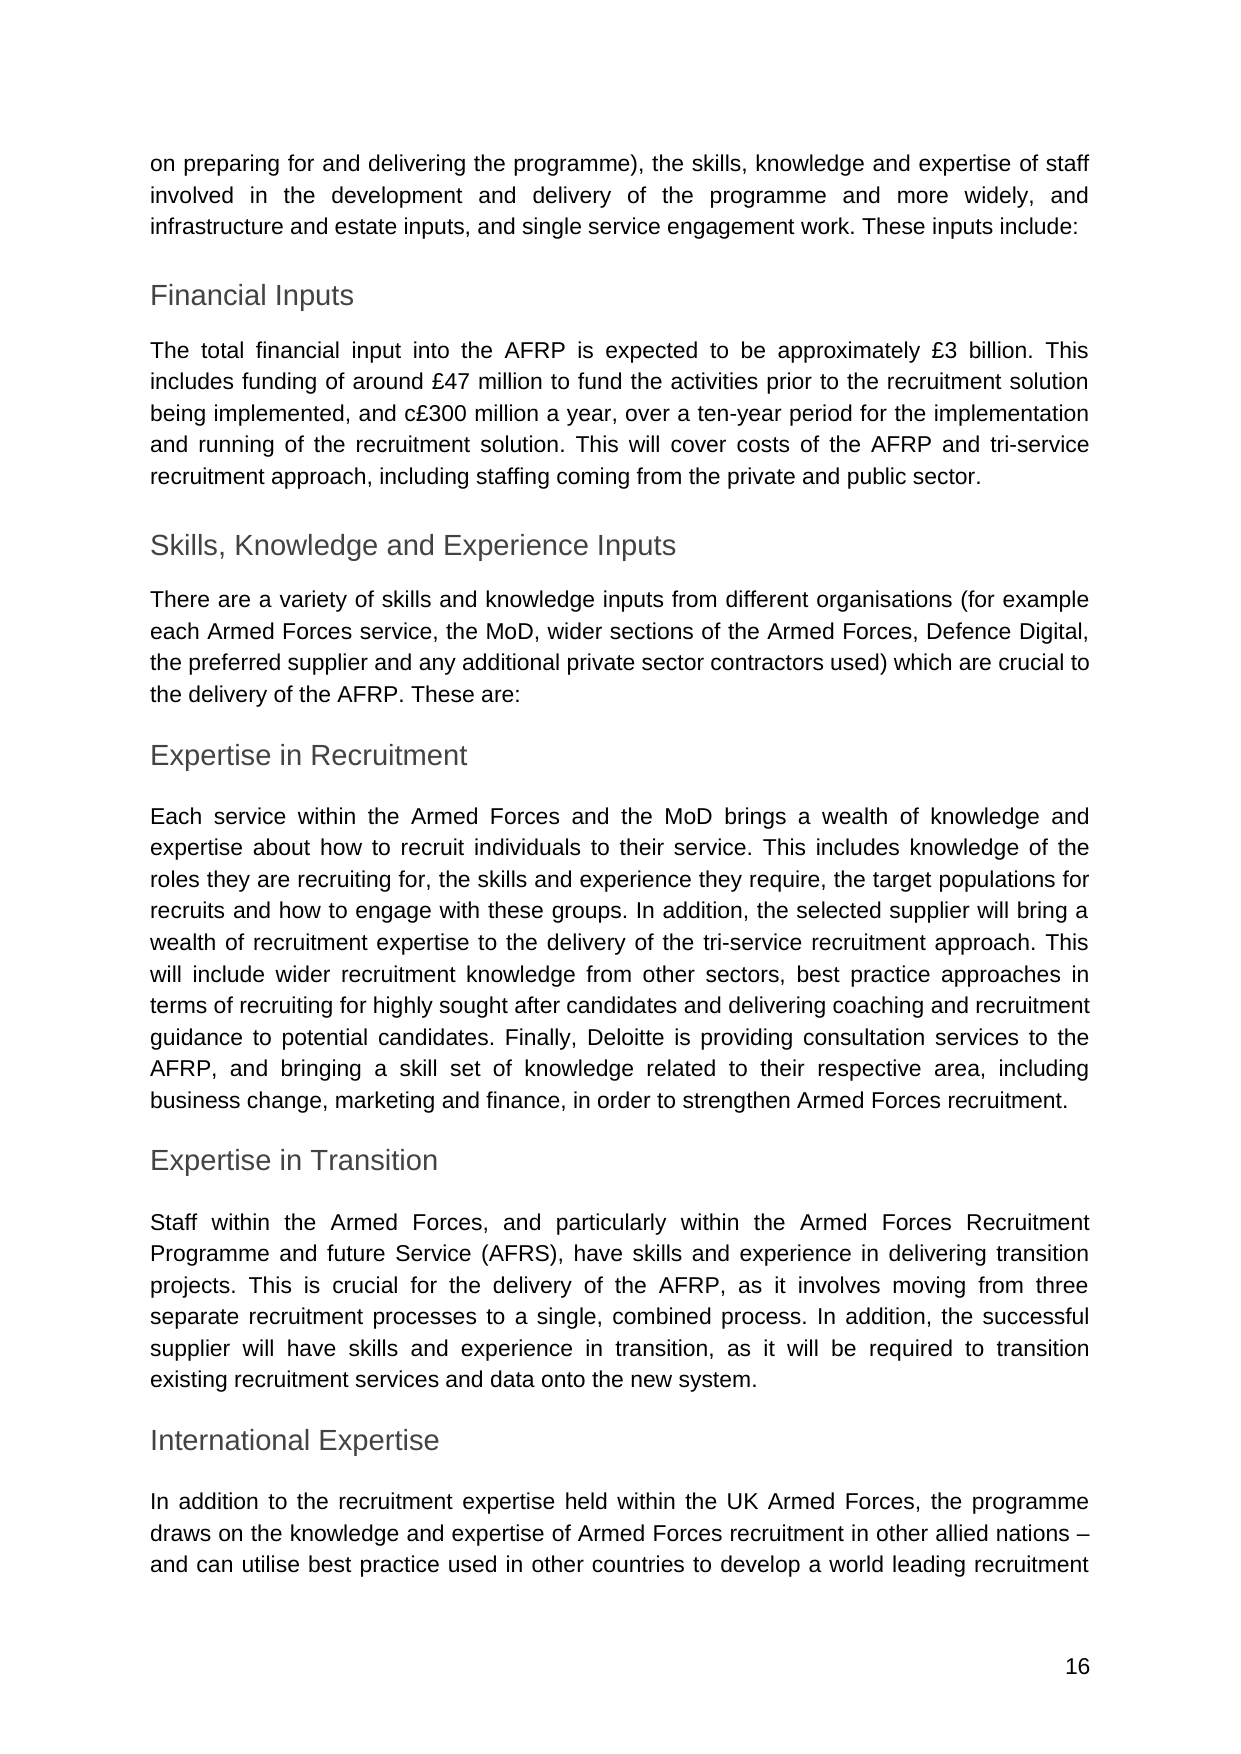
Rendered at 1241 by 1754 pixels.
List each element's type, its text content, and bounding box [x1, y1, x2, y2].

subtitle International Expertise [150, 1423, 1090, 1456]
text on preparing for and delivering the programme), the skills, knowledge and expertise of staff involved in the development and delivery of the programme and more widely, and infrastructure and estate inputs, and single service engagement work. These inputs include: [150, 150, 1090, 239]
subtitle Expertise in Recruitment [150, 737, 1090, 771]
text Each service within the Armed Forces and the MoD brings a wealth of knowledge and expertise about how to recruit individuals to their service. This includes knowledge of the roles they are recruiting for, the skills and experience they require, the target populations for recruits and how to engage with these groups. In addition, the selected supplier will bring a wealth of recruitment expertise to the delivery of the tri-service recruitment approach. This will include wider recruitment knowledge from other sectors, best practice approaches in terms of recruiting for highly sought after candidates and delivering coaching and recruitment guidance to potential candidates. Finally, Deloitte is providing consultation services to the AFRP, and bringing a skill set of knowledge related to their respective area, including business change, marketing and finance, in order to strengthen Armed Forces recruitment. [150, 803, 1090, 1113]
text Staff within the Armed Forces, and particularly within the Armed Forces Recruitment Programme and future Service (AFRS), have skills and experience in delivering transition projects. This is crucial for the delivery of the AFRP, as it involves moving from three separate recruitment processes to a single, combined process. In addition, the successful supplier will have skills and experience in transition, as it will be required to transition existing recruitment services and data onto the new system. [150, 1208, 1090, 1393]
subtitle Financial Inputs [150, 278, 1090, 312]
text There are a variety of skills and knowledge inputs from different organisations (for example each Armed Forces service, the MoD, wider sections of the Armed Forces, Defence Digital, the preferred supplier and any additional private sector contractors used) which are crucial to the delivery of the AFRP. These are: [150, 586, 1090, 707]
subtitle Skills, Knowledge and Experience Inputs [150, 528, 1090, 561]
text In addition to the recruitment expertise held within the UK Armed Forces, the programme draws on the knowledge and expertise of Armed Forces recruitment in other allied nations – and can utilise best practice used in other countries to develop a world leading recruitment [150, 1488, 1090, 1578]
subtitle Expertise in Transition [150, 1143, 1090, 1177]
text The total financial input into the AFRP is expected to be approximately £3 billion. This includes funding of around £47 million to fund the activities prior to the recruitment solution being implemented, and c£300 million a year, over a ten-year period for the implementation and running of the recruitment solution. This will cover costs of the AFRP and tri-service recruitment approach, including staffing coming from the private and public sector. [150, 337, 1090, 489]
